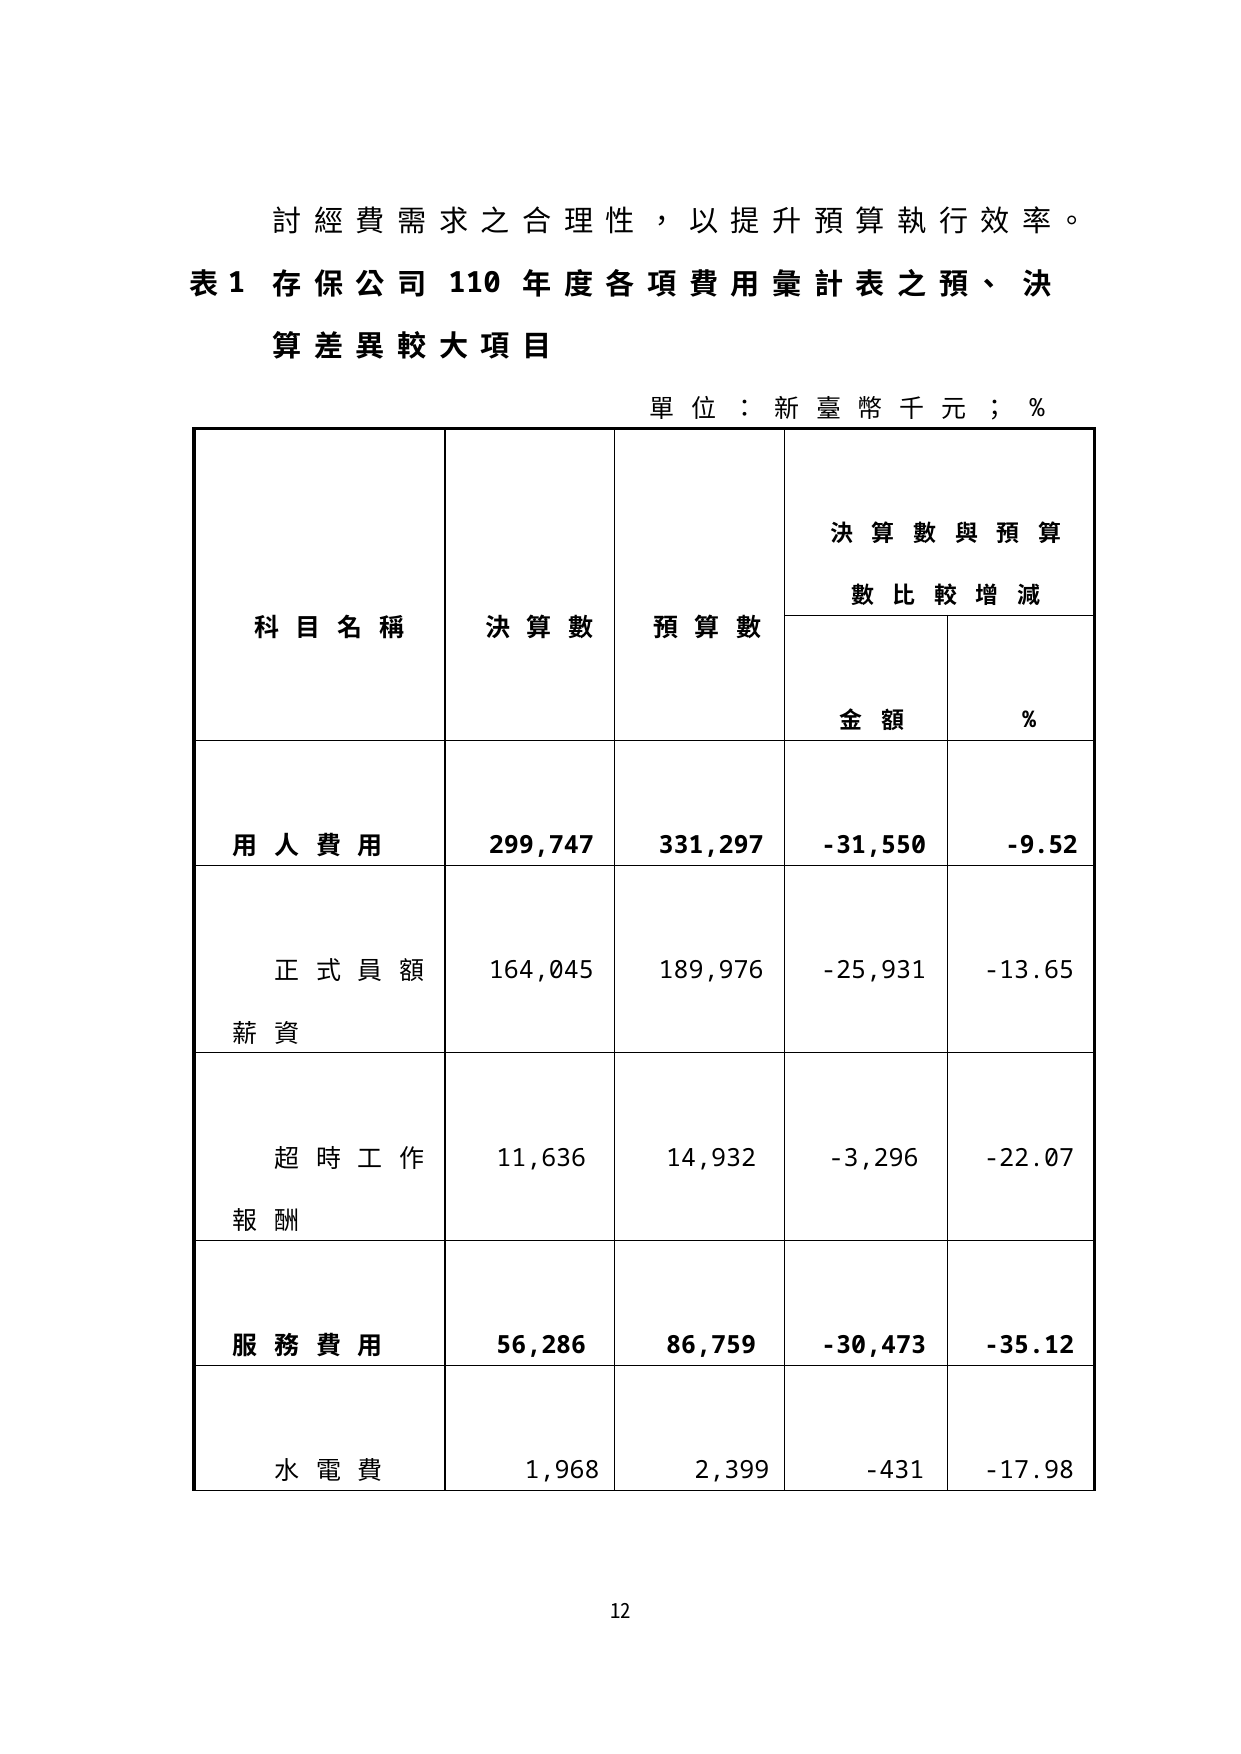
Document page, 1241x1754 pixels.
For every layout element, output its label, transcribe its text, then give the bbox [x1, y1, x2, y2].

text 表1 存保公司110年度各項費用彙計表之預、決算差異較大項目 [183, 240, 1058, 365]
table_cell -17.98 [948, 1366, 1093, 1490]
table_cell 299,747 [446, 741, 614, 865]
table_cell 1,968 [446, 1366, 614, 1490]
table_cell -30,473 [785, 1241, 947, 1365]
table_cell -31,550 [785, 741, 947, 865]
table_cell 11,636 [446, 1053, 614, 1240]
table_cell % [948, 616, 1093, 740]
text 單位：新臺幣千元；% [183, 365, 1058, 427]
table_cell -9.52 [948, 741, 1093, 865]
table_cell 56,286 [446, 1241, 614, 1365]
table_header 決算數與預算數比較增減 [785, 430, 1093, 615]
table_header 預算數 [615, 430, 784, 740]
table_cell 水電費 [196, 1366, 444, 1490]
table_cell 金額 [785, 616, 947, 740]
table_cell -13.65 [948, 866, 1093, 1052]
table_cell -35.12 [948, 1241, 1093, 1365]
table_cell 164,045 [446, 866, 614, 1052]
table_cell 服務費用 [196, 1241, 444, 1365]
table_cell 用人費用 [196, 741, 444, 865]
table_cell 正式員額薪資 [196, 866, 444, 1052]
table_cell -431 [785, 1366, 947, 1490]
table_cell 86,759 [615, 1241, 784, 1365]
text 綜上，政府預算資源有限，存保公司宜加強業務規劃及收支管理，以增進資源運用效能；惟存保公司110年度部分費用項目之預、決算差異頗大，未來仍宜本撙節原則賡續檢討經費需求之合理性，以提升預算執行效率。 [242, 177, 1058, 240]
table_header 科目名稱 [196, 430, 444, 740]
table_cell 331,297 [615, 741, 784, 865]
table_cell -25,931 [785, 866, 947, 1052]
table_cell 2,399 [615, 1366, 784, 1490]
table_cell 189,976 [615, 866, 784, 1052]
table_cell -22.07 [948, 1053, 1093, 1240]
table_header 決算數 [446, 430, 614, 740]
table_cell 超時工作報酬 [196, 1053, 444, 1240]
table_cell 14,932 [615, 1053, 784, 1240]
table_cell -3,296 [785, 1053, 947, 1240]
